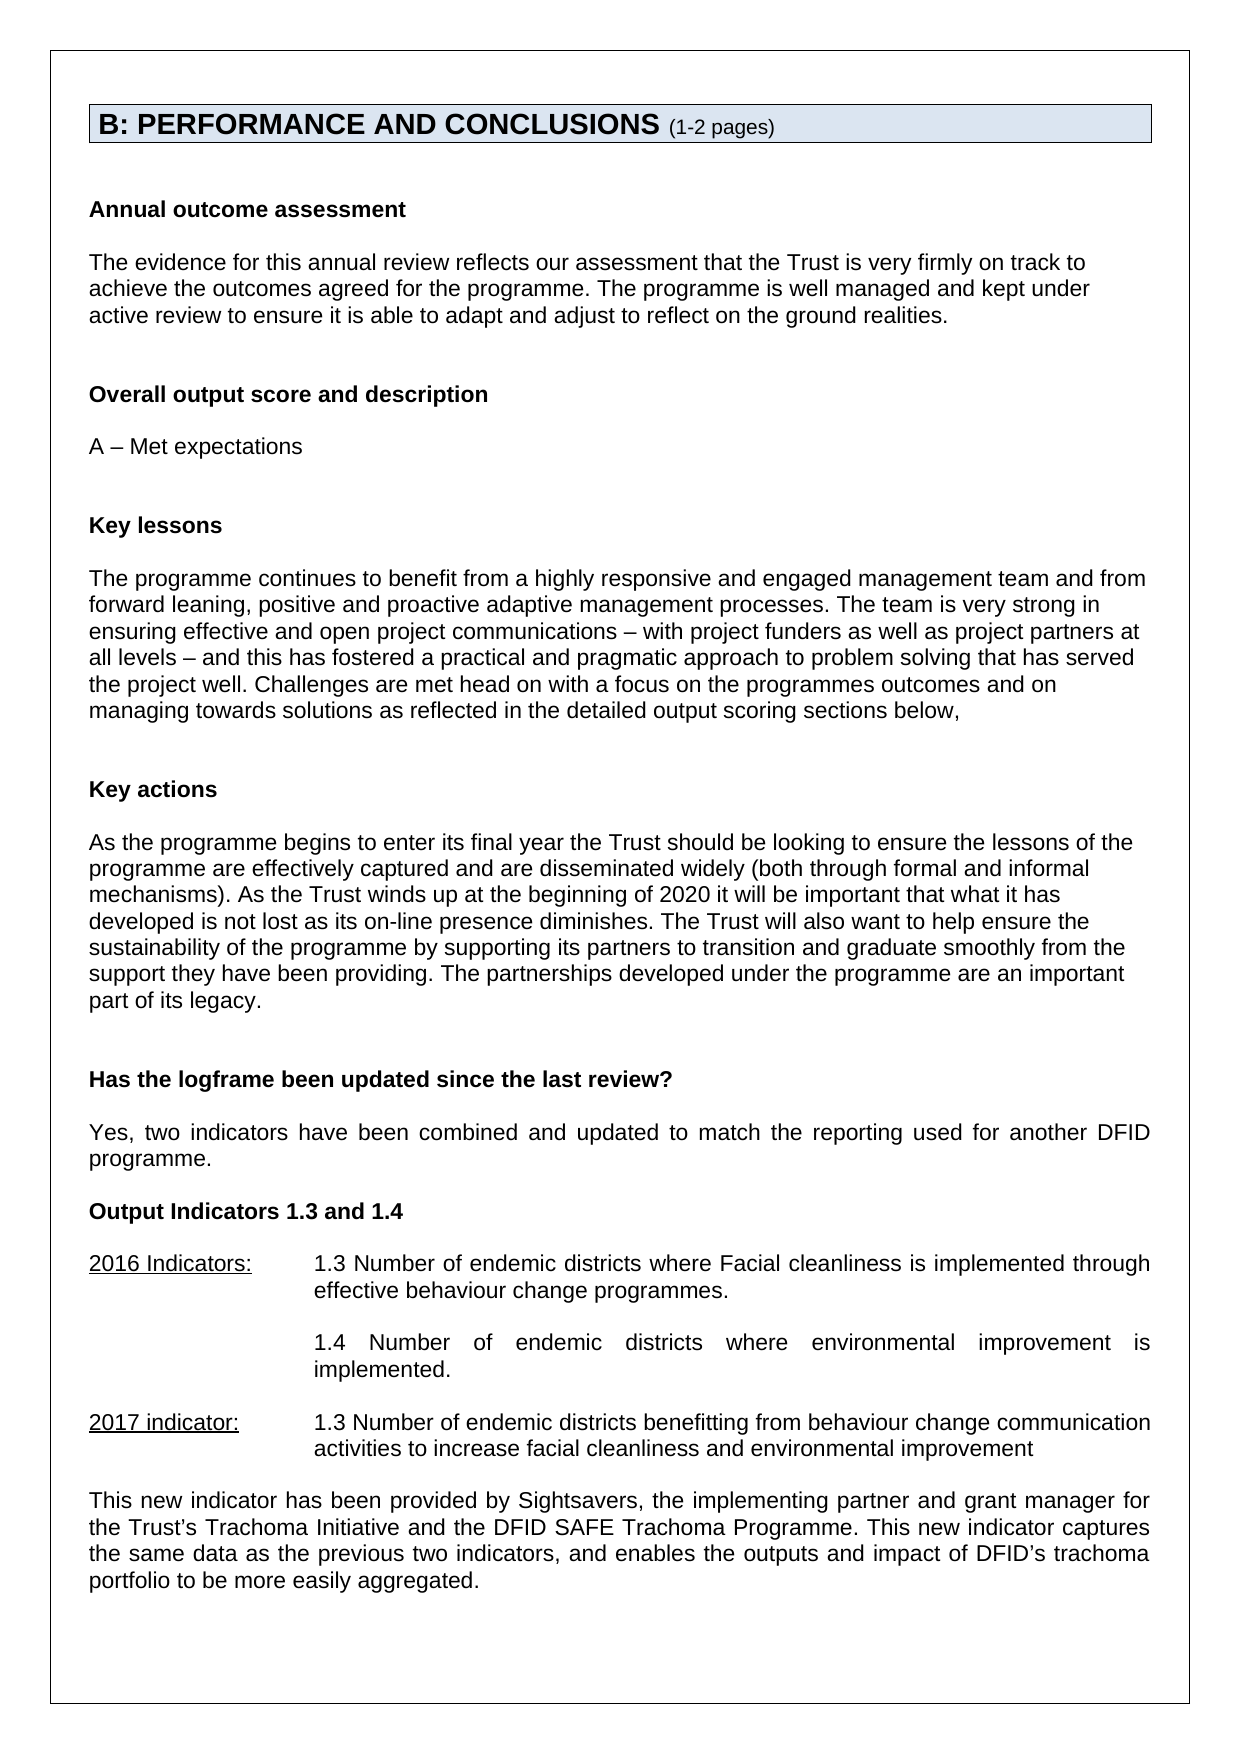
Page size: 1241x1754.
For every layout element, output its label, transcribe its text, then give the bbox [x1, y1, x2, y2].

text Output Indicators 1.3 and 1.4 [89, 1198, 1152, 1224]
text The evidence for this annual review reflects our assessment that the Trust is very firmly on track to achieve the outcomes agreed for the programme. The programme is well managed and kept under active review to ensure it is able to adapt and adjust to reflect on the ground realities. [89, 249, 1152, 328]
text This new indicator has been provided by Sightsavers, the implementing partner and grant manager for the Trust’s Trachoma Initiative and the DFID SAFE Trachoma Programme. This new indicator captures the same data as the previous two indicators, and enables the outputs and impact of DFID’s trachoma portfolio to be more easily aggregated. [89, 1487, 1152, 1593]
text Annual outcome assessment [89, 196, 1152, 222]
text 2017 indicator: 1.3 Number of endemic districts benefitting from behaviour change communication activities to increase facial cleanliness and environmental improvement [89, 1408, 1152, 1461]
text A – Met expectations [89, 433, 1152, 460]
text The programme continues to benefit from a highly responsive and engaged management team and from forward leaning, positive and proactive adaptive management processes. The team is very strong in ensuring effective and open project communications – with project funders as well as project partners at all levels – and this has fostered a practical and pragmatic approach to problem solving that has served the project well. Challenges are met head on with a focus on the programmes outcomes and on managing towards solutions as reflected in the detailed output scoring sections below, [89, 565, 1152, 723]
text Yes, two indicators have been combined and updated to match the reporting used for another DFID programme. [89, 1118, 1152, 1171]
text Key actions [89, 776, 1152, 802]
text Has the logframe been updated since the last review? [89, 1066, 1152, 1092]
text As the programme begins to enter its final year the Trust should be looking to ensure the lessons of the programme are effectively captured and are disseminated widely (both through formal and informal mechanisms). As the Trust winds up at the beginning of 2020 it will be important that what it has developed is not lost as its on-line presence diminishes. The Trust will also want to help ensure the sustainability of the programme by supporting its partners to transition and graduate smoothly from the support they have been providing. The partnerships developed under the programme are an important part of its legacy. [89, 829, 1152, 1013]
text Key lessons [89, 512, 1152, 539]
subtitle B: PERFORMANCE AND CONCLUSIONS (1-2 pages) [90, 105, 1151, 142]
text Overall output score and description [89, 381, 1152, 407]
text 2016 Indicators: 1.3 Number of endemic districts where Facial cleanliness is implemented through effective behaviour change programmes. [89, 1250, 1152, 1303]
text 1.4 Number of endemic districts where environmental improvement is implemented. [89, 1329, 1152, 1382]
